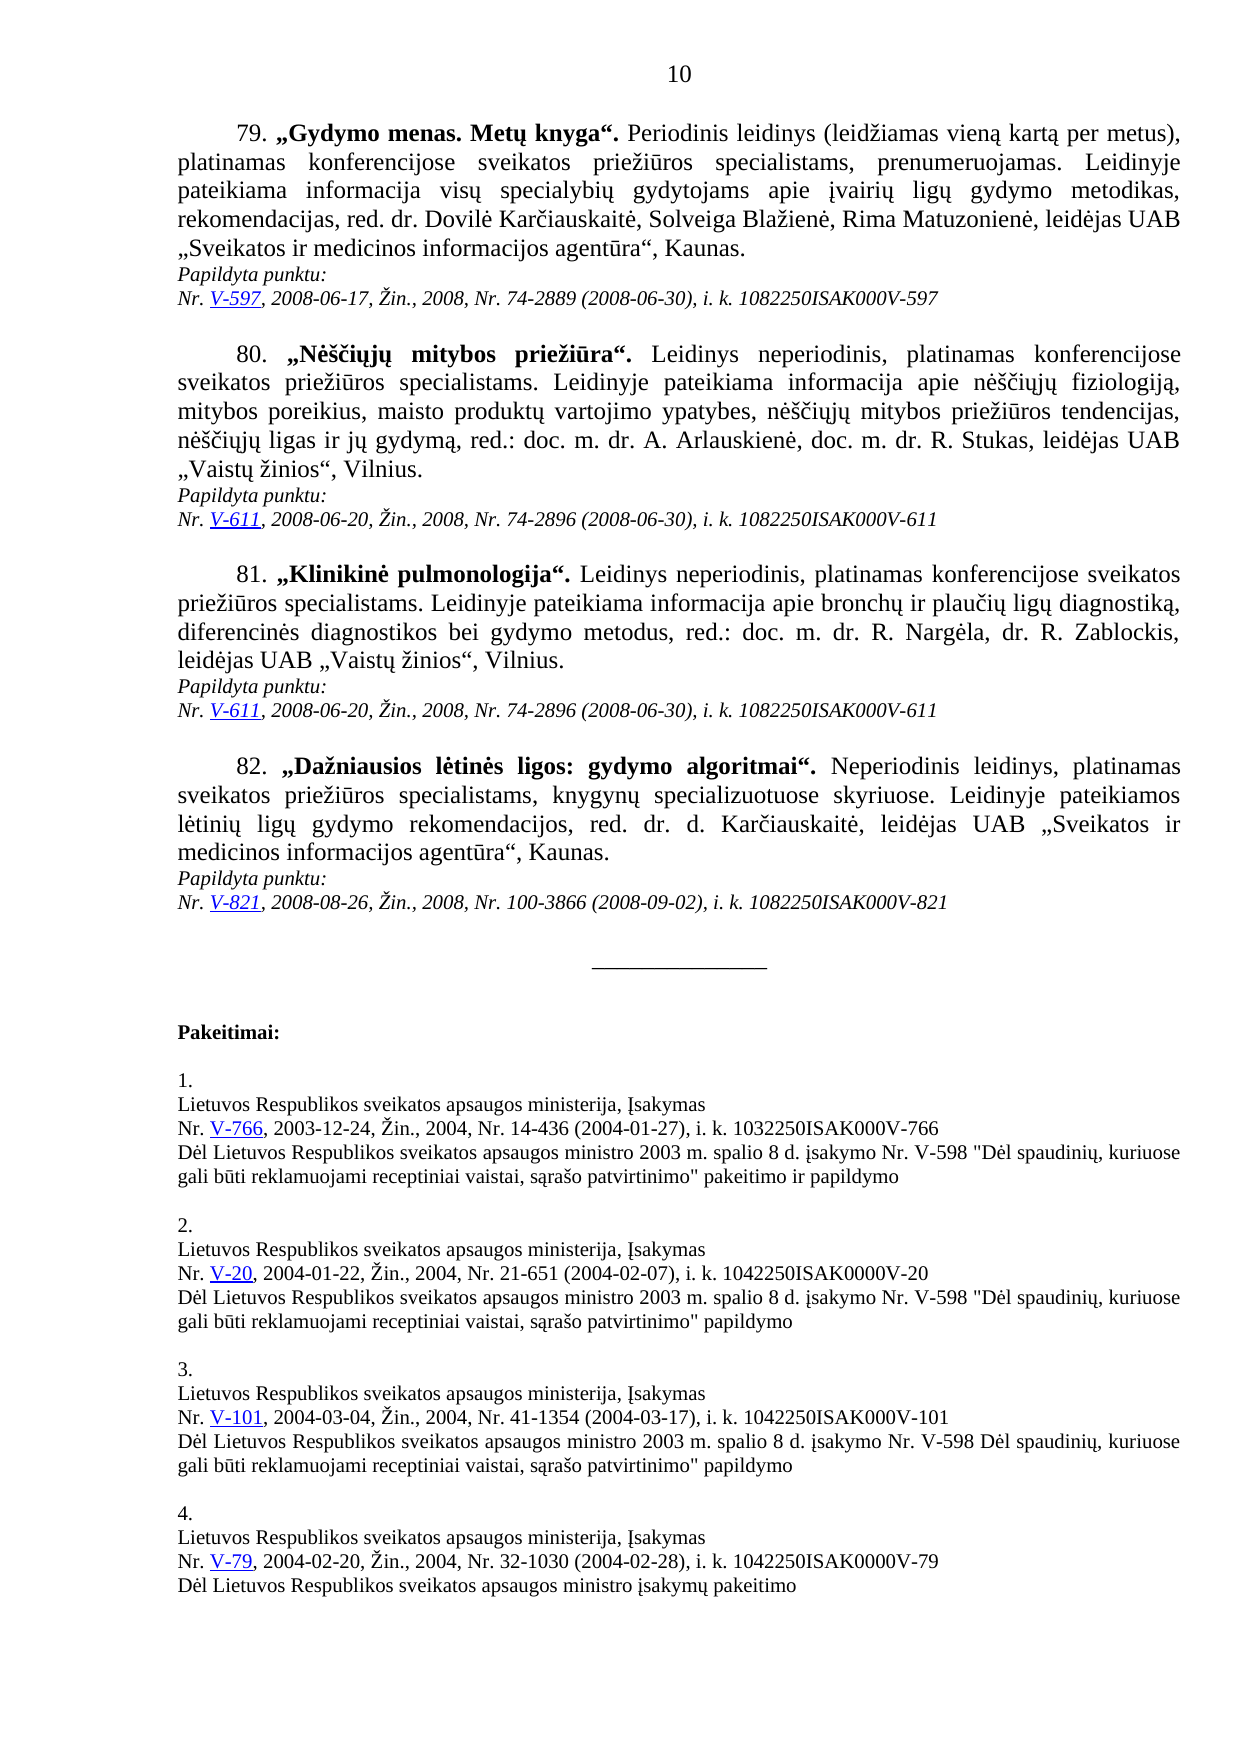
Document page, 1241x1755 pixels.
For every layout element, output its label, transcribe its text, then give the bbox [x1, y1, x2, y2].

text Dėl Lietuvos Respublikos sveikatos apsaugos ministro 2003 m. spalio 8 d. įsakymo Nr. V-598 Dėl spaudinių, kuriuose gali būti reklamuojami receptiniai vaistai, sąrašo patvirtinimo" papildymo [177, 1429, 1181, 1477]
text 81. „Klinikinė pulmonologija“. Leidinys neperiodinis, platinamas konferencijose sveikatos priežiūros specialistams. Leidinyje pateikiama informacija apie bronchų ir plaučių ligų diagnostiką, diferencinės diagnostikos bei gydymo metodus, red.: doc. m. dr. R. Nargėla, dr. R. Zablockis, leidėjas UAB „Vaistų žinios“, Vilnius. [177, 559, 1181, 674]
text 82. „Dažniausios lėtinės ligos: gydymo algoritmai“. Neperiodinis leidinys, platinamas sveikatos priežiūros specialistams, knygynų specializuotuose skyriuose. Leidinyje pateikiamos lėtinių ligų gydymo rekomendacijos, red. dr. d. Karčiauskaitė, leidėjas UAB „Sveikatos ir medicinos informacijos agentūra“, Kaunas. [177, 751, 1181, 866]
text ______________ [177, 943, 1181, 972]
text Lietuvos Respublikos sveikatos apsaugos ministerija, Įsakymas [177, 1525, 1181, 1549]
text Nr. V-611, 2008-06-20, Žin., 2008, Nr. 74-2896 (2008-06-30), i. k. 1082250ISAK000V-611 [177, 698, 1181, 722]
text 79. „Gydymo menas. Metų knyga“. Periodinis leidinys (leidžiamas vieną kartą per metus), platinamas konferencijose sveikatos priežiūros specialistams, prenumeruojamas. Leidinyje pateikiama informacija visų specialybių gydytojams apie įvairių ligų gydymo metodikas, rekomendacijas, red. dr. Dovilė Karčiauskaitė, Solveiga Blažienė, Rima Matuzonienė, leidėjas UAB „Sveikatos ir medicinos informacijos agentūra“, Kaunas. [177, 118, 1181, 262]
text Pakeitimai: [177, 1020, 1181, 1044]
text Nr. V-101, 2004-03-04, Žin., 2004, Nr. 41-1354 (2004-03-17), i. k. 1042250ISAK000V-101 [177, 1405, 1181, 1429]
text Papildyta punktu: [177, 866, 1181, 890]
text Papildyta punktu: [177, 482, 1181, 507]
text Lietuvos Respublikos sveikatos apsaugos ministerija, Įsakymas [177, 1092, 1181, 1116]
text Lietuvos Respublikos sveikatos apsaugos ministerija, Įsakymas [177, 1237, 1181, 1261]
text Papildyta punktu: [177, 674, 1181, 698]
text Dėl Lietuvos Respublikos sveikatos apsaugos ministro 2003 m. spalio 8 d. įsakymo Nr. V-598 "Dėl spaudinių, kuriuose gali būti reklamuojami receptiniai vaistai, sąrašo patvirtinimo" papildymo [177, 1285, 1181, 1333]
text 2. [177, 1212, 1181, 1237]
text Dėl Lietuvos Respublikos sveikatos apsaugos ministro įsakymų pakeitimo [177, 1573, 1181, 1597]
text Nr. V-766, 2003-12-24, Žin., 2004, Nr. 14-436 (2004-01-27), i. k. 1032250ISAK000V-766 [177, 1116, 1181, 1140]
text Papildyta punktu: [177, 262, 1181, 286]
text Nr. V-611, 2008-06-20, Žin., 2008, Nr. 74-2896 (2008-06-30), i. k. 1082250ISAK000V-611 [177, 507, 1181, 531]
text Lietuvos Respublikos sveikatos apsaugos ministerija, Įsakymas [177, 1381, 1181, 1405]
text Nr. V-20, 2004-01-22, Žin., 2004, Nr. 21-651 (2004-02-07), i. k. 1042250ISAK0000V-20 [177, 1261, 1181, 1285]
text 3. [177, 1357, 1181, 1381]
text Dėl Lietuvos Respublikos sveikatos apsaugos ministro 2003 m. spalio 8 d. įsakymo Nr. V-598 "Dėl spaudinių, kuriuose gali būti reklamuojami receptiniai vaistai, sąrašo patvirtinimo" pakeitimo ir papildymo [177, 1140, 1181, 1188]
text Nr. V-821, 2008-08-26, Žin., 2008, Nr. 100-3866 (2008-09-02), i. k. 1082250ISAK000V-821 [177, 890, 1181, 914]
text 1. [177, 1068, 1181, 1092]
text Nr. V-597, 2008-06-17, Žin., 2008, Nr. 74-2889 (2008-06-30), i. k. 1082250ISAK000V-597 [177, 286, 1181, 310]
text 4. [177, 1501, 1181, 1525]
text Nr. V-79, 2004-02-20, Žin., 2004, Nr. 32-1030 (2004-02-28), i. k. 1042250ISAK0000V-79 [177, 1549, 1181, 1573]
text 80. „Nėščiųjų mitybos priežiūra“. Leidinys neperiodinis, platinamas konferencijose sveikatos priežiūros specialistams. Leidinyje pateikiama informacija apie nėščiųjų fiziologiją, mitybos poreikius, maisto produktų vartojimo ypatybes, nėščiųjų mitybos priežiūros tendencijas, nėščiųjų ligas ir jų gydymą, red.: doc. m. dr. A. Arlauskienė, doc. m. dr. R. Stukas, leidėjas UAB „Vaistų žinios“, Vilnius. [177, 339, 1181, 482]
